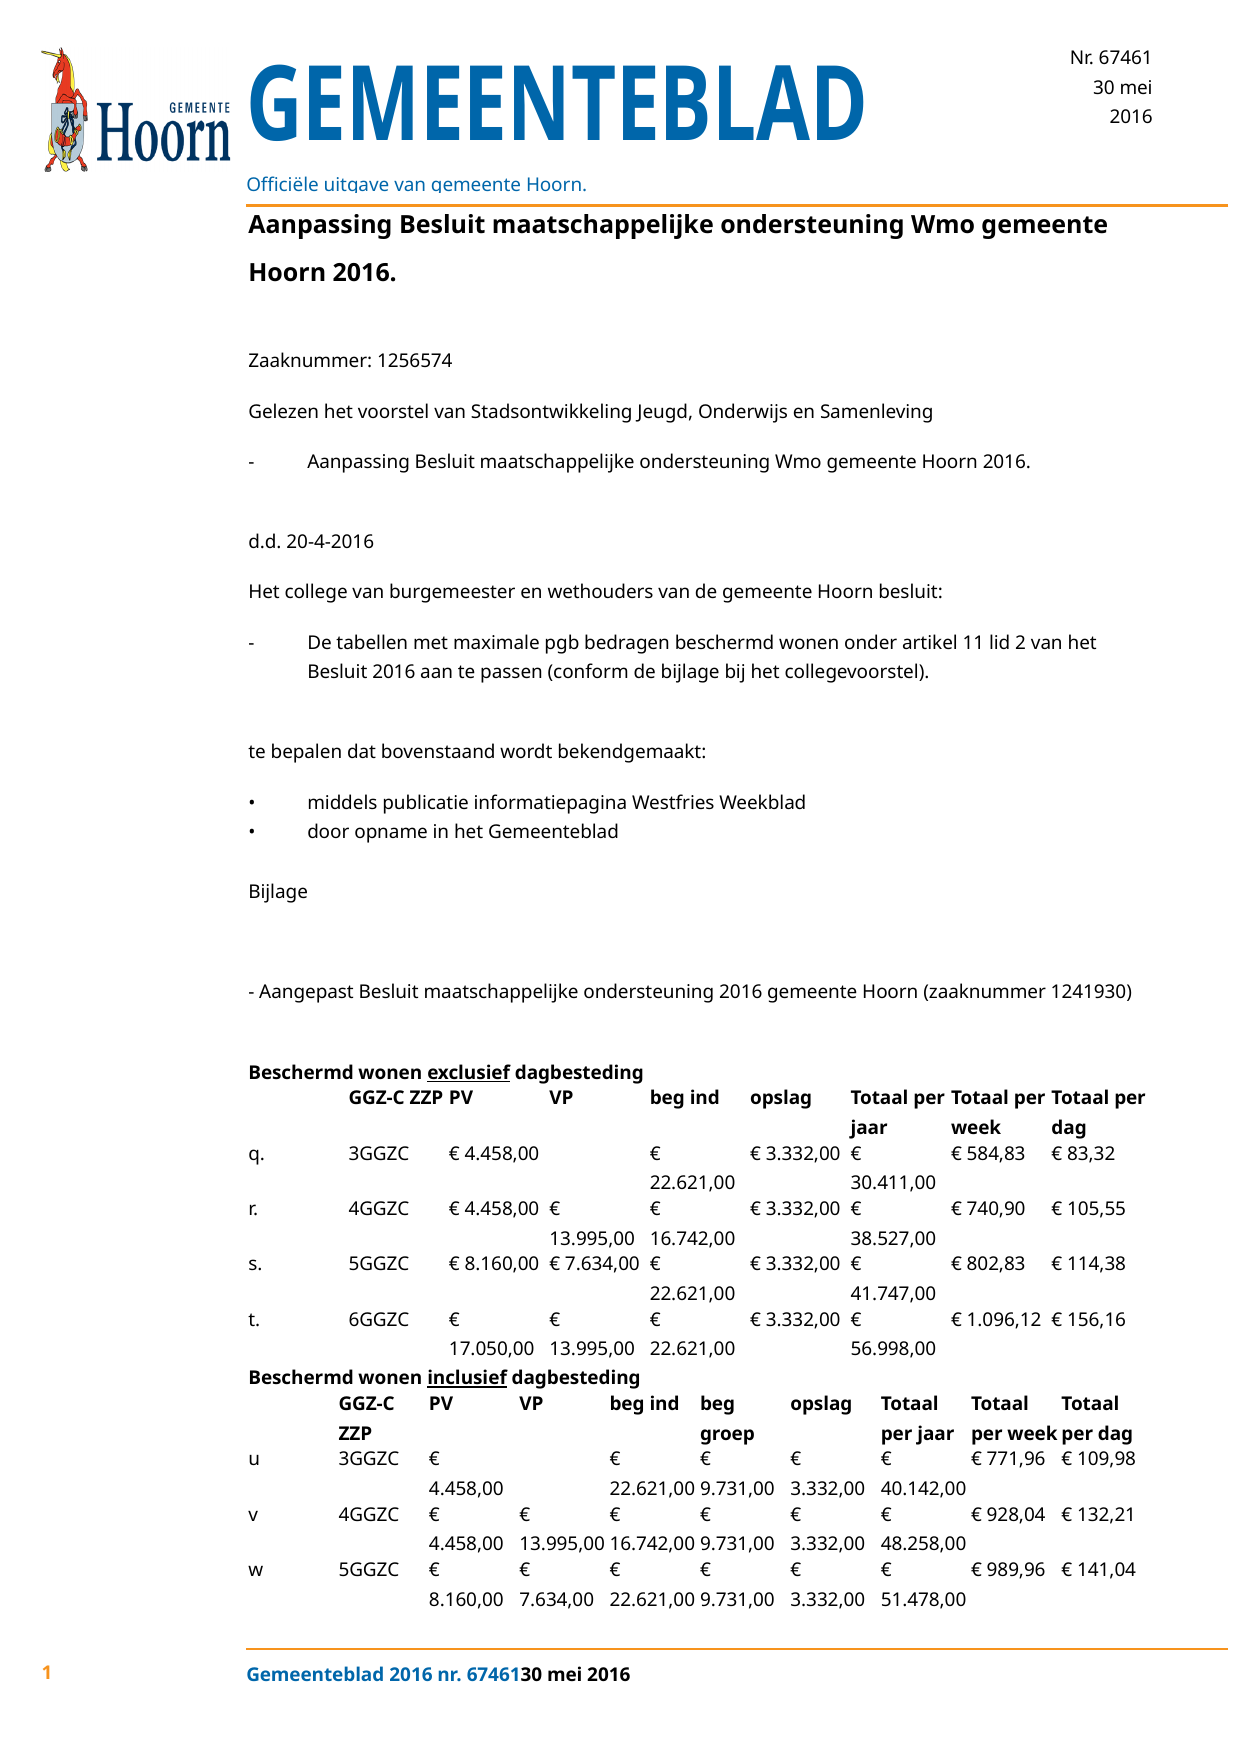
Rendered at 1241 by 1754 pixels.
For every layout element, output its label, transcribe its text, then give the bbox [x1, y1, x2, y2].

table_cell beg ind [609, 1390, 700, 1446]
table_cell € 22.621,00 [650, 1306, 750, 1361]
table_cell € 3.332,00 [750, 1251, 850, 1306]
text - Aangepast Besluit maatschappelijke ondersteuning 2016 gemeente Hoorn (zaaknummer 1241930) [248, 979, 1152, 1004]
table_cell € 22.621,00 [650, 1140, 750, 1195]
table_cell beg ind [650, 1085, 750, 1140]
table_cell VP [519, 1390, 609, 1446]
table_cell € 8.160,00 [429, 1556, 519, 1611]
table_cell € 22.621,00 [609, 1556, 700, 1611]
table_cell w [248, 1556, 338, 1611]
text Bijlage [248, 878, 1152, 904]
text Aanpassing Besluit maatschappelijke ondersteuning Wmo gemeente Hoorn 2016. [248, 207, 1152, 288]
table_cell € 740,90 [951, 1195, 1051, 1251]
table_cell 3GGZC [348, 1140, 449, 1195]
table_cell 4GGZC [338, 1501, 429, 1556]
table_cell € 38.527,00 [850, 1195, 951, 1251]
table_cell € 156,16 [1051, 1306, 1152, 1361]
table_cell € 9.731,00 [700, 1556, 790, 1611]
table_cell € 3.332,00 [790, 1446, 881, 1501]
table_cell € 928,04 [971, 1501, 1061, 1556]
table_cell € 22.621,00 [609, 1446, 700, 1501]
table_cell 4GGZC [348, 1195, 449, 1251]
table_cell Totaal per week [951, 1085, 1051, 1140]
table_cell € 3.332,00 [750, 1195, 850, 1251]
table_cell PV [429, 1390, 519, 1446]
table_cell € 4.458,00 [449, 1195, 549, 1251]
table_cell opslag [750, 1085, 850, 1140]
table_cell [519, 1446, 609, 1501]
table_cell GGZ-C ZZP [338, 1390, 429, 1446]
table_cell Totaal per jaar [881, 1390, 971, 1446]
table_cell € 13.995,00 [549, 1195, 649, 1251]
table_cell 3GGZC [338, 1446, 429, 1501]
table_cell € 132,21 [1061, 1501, 1152, 1556]
table_cell € 771,96 [971, 1446, 1061, 1501]
table_cell € 8.160,00 [449, 1251, 549, 1306]
table_cell opslag [790, 1390, 881, 1446]
table_cell € 16.742,00 [609, 1501, 700, 1556]
table_cell € 3.332,00 [750, 1140, 850, 1195]
table_cell € 989,96 [971, 1556, 1061, 1611]
list Aanpassing Besluit maatschappelijke ondersteuning Wmo gemeente Hoorn 2016. [248, 448, 1152, 474]
text te bepalen dat bovenstaand wordt bekendgemaakt: [248, 739, 1152, 764]
table_cell beg groep [700, 1390, 790, 1446]
table_cell € 16.742,00 [650, 1195, 750, 1251]
table_cell € 41.747,00 [850, 1251, 951, 1306]
table_cell € 13.995,00 [519, 1501, 609, 1556]
table_cell € 105,55 [1051, 1195, 1152, 1251]
table_cell € 3.332,00 [750, 1306, 850, 1361]
table_cell € 51.478,00 [881, 1556, 971, 1611]
table_header Beschermd wonen inclusief dagbesteding [248, 1365, 1152, 1390]
table_cell € 4.458,00 [449, 1140, 549, 1195]
table_header Beschermd wonen exclusief dagbesteding [248, 1059, 1152, 1084]
table_cell € 83,32 [1051, 1140, 1152, 1195]
text Het college van burgemeester en wethouders van de gemeente Hoorn besluit: [248, 579, 1152, 604]
table_cell € 4.458,00 [429, 1446, 519, 1501]
list door opname in het Gemeenteblad [248, 819, 1152, 844]
table_cell € 9.731,00 [700, 1501, 790, 1556]
table_cell € 17.050,00 [449, 1306, 549, 1361]
table_cell 5GGZC [348, 1251, 449, 1306]
table_cell € 56.998,00 [850, 1306, 951, 1361]
table_cell € 7.634,00 [549, 1251, 649, 1306]
table_cell € 9.731,00 [700, 1446, 790, 1501]
list middels publicatie informatiepagina Westfries Weekblad [248, 789, 1152, 815]
table_cell t. [248, 1306, 348, 1361]
table_cell € 141,04 [1061, 1556, 1152, 1611]
table_cell € 584,83 [951, 1140, 1051, 1195]
table_cell q. [248, 1140, 348, 1195]
table_cell € 22.621,00 [650, 1251, 750, 1306]
text Zaaknummer: 1256574 [248, 347, 1152, 373]
table_cell [248, 1390, 338, 1446]
table_cell € 3.332,00 [790, 1556, 881, 1611]
table_cell € 114,38 [1051, 1251, 1152, 1306]
text d.d. 20-4-2016 [248, 528, 1152, 554]
table_cell VP [549, 1085, 649, 1140]
picture [41, 47, 231, 172]
table_cell s. [248, 1251, 348, 1306]
table_cell u [248, 1446, 338, 1501]
table_cell PV [449, 1085, 549, 1140]
table_cell € 4.458,00 [429, 1501, 519, 1556]
list De tabellen met maximale pgb bedragen beschermd wonen onder artikel 11 lid 2 van het Besluit 2016 aan te passen (conform de bijlage bij het collegevoorstel). [248, 629, 1152, 684]
table_cell € 48.258,00 [881, 1501, 971, 1556]
table_cell Totaal per dag [1051, 1085, 1152, 1140]
table_cell € 109,98 [1061, 1446, 1152, 1501]
table_cell Totaal per dag [1061, 1390, 1152, 1446]
table_cell € 30.411,00 [850, 1140, 951, 1195]
table_cell Totaal per week [971, 1390, 1061, 1446]
table_cell v [248, 1501, 338, 1556]
table_cell GGZ-C ZZP [348, 1085, 449, 1140]
table_cell € 13.995,00 [549, 1306, 649, 1361]
table_cell Totaal per jaar [850, 1085, 951, 1140]
table_cell 5GGZC [338, 1556, 429, 1611]
table_cell € 1.096,12 [951, 1306, 1051, 1361]
table_cell 6GGZC [348, 1306, 449, 1361]
table_cell [549, 1140, 649, 1195]
text Gelezen het voorstel van Stadsontwikkeling Jeugd, Onderwijs en Samenleving [248, 398, 1152, 424]
table_cell r. [248, 1195, 348, 1251]
table_cell € 802,83 [951, 1251, 1051, 1306]
table_cell € 3.332,00 [790, 1501, 881, 1556]
table_cell € 40.142,00 [881, 1446, 971, 1501]
table_cell [248, 1085, 348, 1140]
table_cell € 7.634,00 [519, 1556, 609, 1611]
